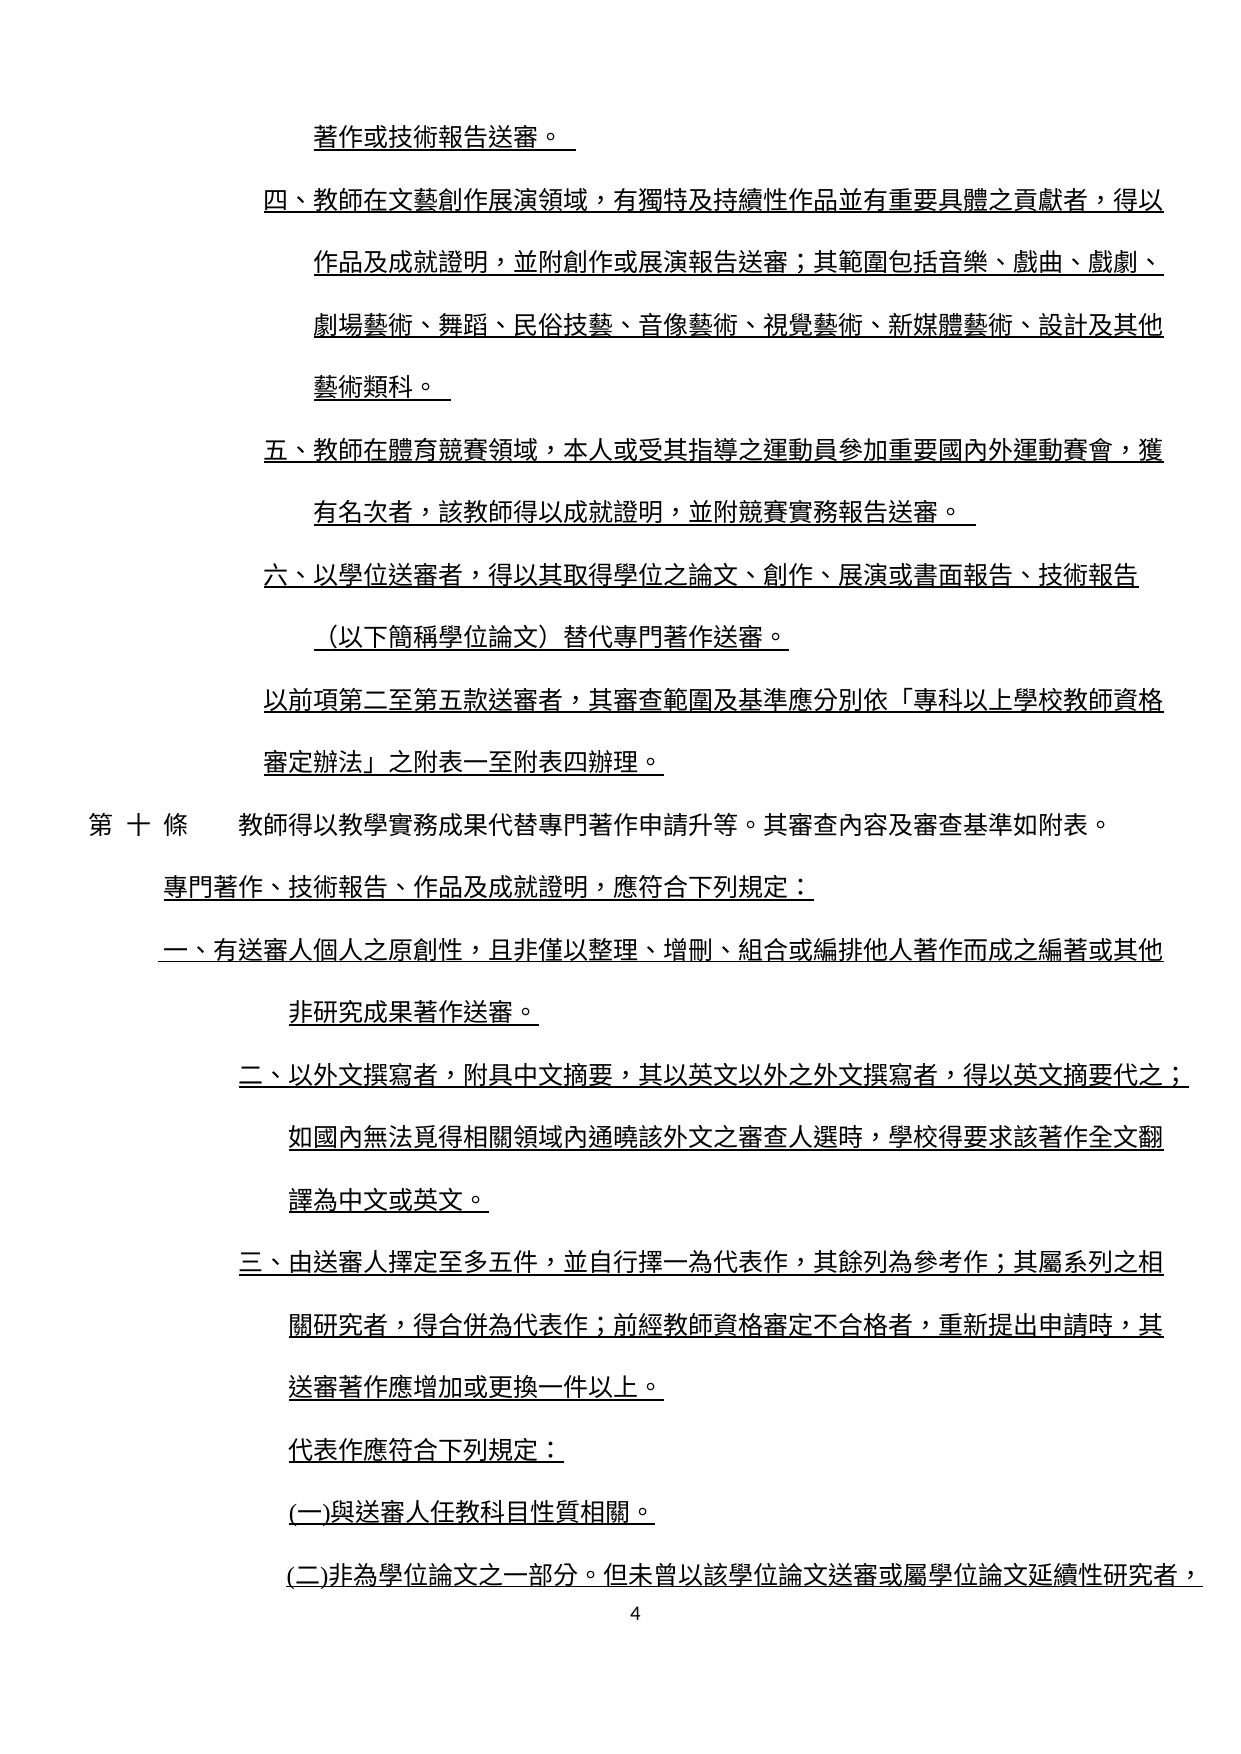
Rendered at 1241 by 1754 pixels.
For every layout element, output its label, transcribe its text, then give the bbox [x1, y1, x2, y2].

text (二)非為學位論文之一部分。但未曾以該學位論文送審或屬學位論文延續性研究者，經送審人主動提出說明，並經專業審查認定代表作具相當程度創新者，不在此限。 [286, 1587, 1181, 1594]
text 二、以外文撰寫者，附具中文摘要，其以英文以外之外文撰寫者，得以英文摘要代之；如國內無法覓得相關領域內通曉該外文之審查人選時，學校得要求該著作全文翻譯為中文或英文。 [239, 1032, 1181, 1086]
text 二、以外文撰寫者，附具中文摘要，其以英文以外之外文撰寫者，得以英文摘要代之；如國內無法覓得相關領域內通曉該外文之審查人選時，學校得要求該著作全文翻譯為中文或英文。 [239, 1088, 1181, 1219]
text 三、教師在教學實踐研究領域，透過課程設計、教材、教法、教具、科技媒體運用、評量工具運用等方式採取適當之研究方法驗證成效之歷程，具有創新、改進或延伸應用之具體研究(發)成果，於校內外推廣具有重要具體貢獻者，得以專門著作或技術報告送審。 [264, 94, 1181, 157]
text 專門著作、技術報告、作品及成就證明，應符合下列規定： [89, 844, 1181, 907]
text 第 十 條 教師得以教學實務成果代替專門著作申請升等。其審查內容及審查基準如附表。 [89, 782, 1181, 844]
text 六、以學位送審者，得以其取得學位之論文、創作、展演或書面報告、技術報告（以下簡稱學位論文）替代專門著作送審。 [264, 532, 1181, 657]
text 代表作應符合下列規定： [89, 1407, 1181, 1469]
text 五、教師在體育競賽領域，本人或受其指導之運動員參加重要國內外運動賽會，獲有名次者，該教師得以成就證明，並附競賽實務報告送審。 [264, 407, 1181, 532]
text (二)非為學位論文之一部分。但未曾以該學位論文送審或屬學位論文延續性研究者，經送審人主動提出說明，並經專業審查認定代表作具相當程度創新者，不在此限。 [286, 1532, 1181, 1586]
text (一)與送審人任教科目性質相關。 [89, 1469, 1181, 1532]
text 三、由送審人擇定至多五件，並自行擇一為代表作，其餘列為參考作；其屬系列之相關研究者，得合併為代表作；前經教師資格審定不合格者，重新提出申請時，其送審著作應增加或更換一件以上。 [239, 1219, 1181, 1407]
text 以前項第二至第五款送審者，其審查範圍及基準應分別依「專科以上學校教師資格審定辦法」之附表一至附表四辦理。 [264, 657, 1181, 782]
text 四、教師在文藝創作展演領域，有獨特及持續性作品並有重要具體之貢獻者，得以作品及成就證明，並附創作或展演報告送審；其範圍包括音樂、戲曲、戲劇、劇場藝術、舞蹈、民俗技藝、音像藝術、視覺藝術、新媒體藝術、設計及其他藝術類科。 [264, 157, 1181, 407]
text 一、有送審人個人之原創性，且非僅以整理、增刪、組合或編排他人著作而成之編著或其他非研究成果著作送審。 [89, 907, 1181, 1032]
